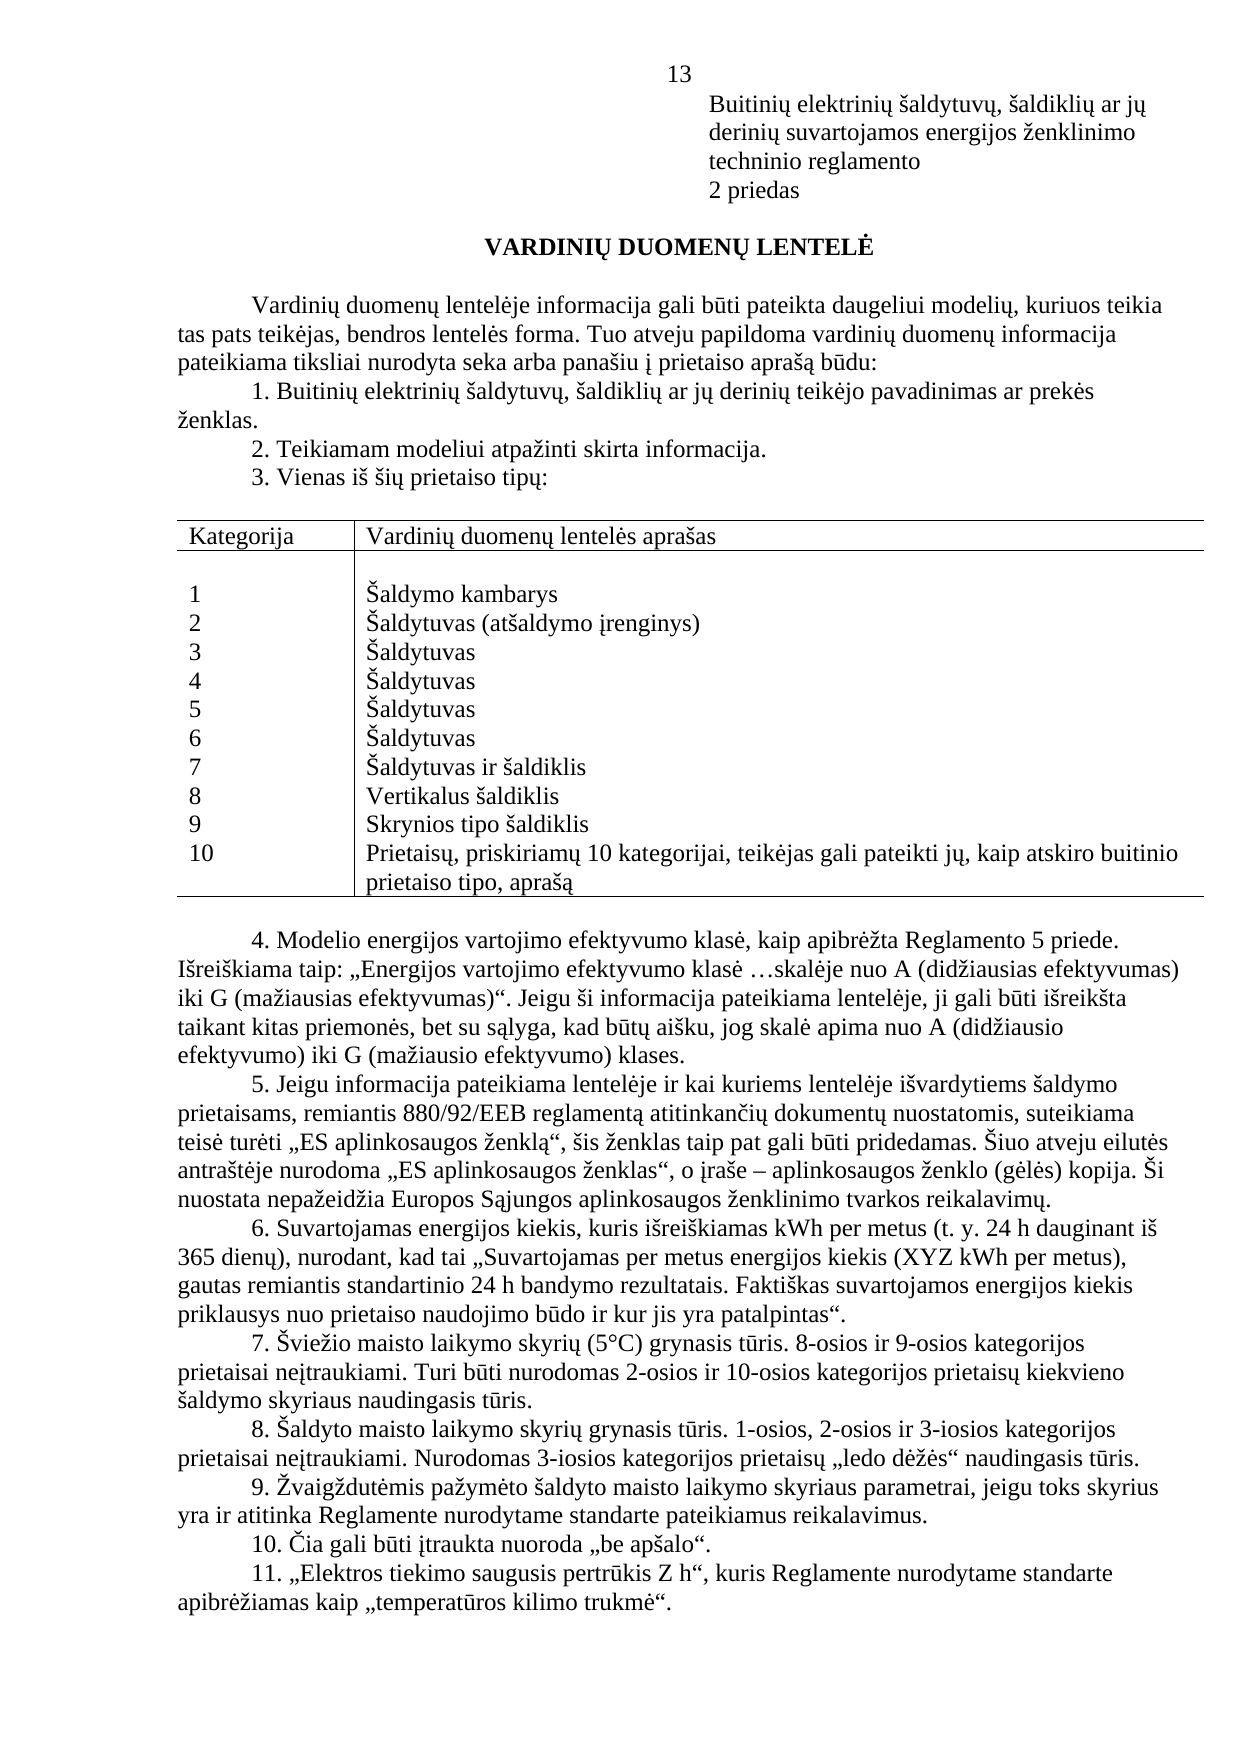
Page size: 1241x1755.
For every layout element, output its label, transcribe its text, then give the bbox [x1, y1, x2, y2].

table_header Vardinių duomenų lentelės aprašas [355, 521, 1204, 550]
table_cell 10 [177, 838, 354, 896]
table_cell 6 [177, 723, 354, 752]
text 8. Šaldyto maisto laikymo skyrių grynasis tūris. 1-osios, 2-osios ir 3-iosios kategorijos prietaisai neįtraukiami. Nurodomas 3-iosios kategorijos prietaisų „ledo dėžės“ naudingasis tūris. [177, 1414, 1181, 1472]
text derinių suvartojamos energijos ženklinimo [177, 117, 1181, 146]
text Buitinių elektrinių šaldytuvų, šaldiklių ar jų [709, 89, 1181, 117]
table_cell Prietaisų, priskiriamų 10 kategorijai, teikėjas gali pateikti jų, kaip atskiro buitinio prietaiso tipo, aprašą [355, 838, 1204, 896]
text VARDINIŲ DUOMENŲ LENTELĖ [177, 232, 1181, 261]
table_cell Skrynios tipo šaldiklis [355, 810, 1204, 838]
table_cell [177, 551, 354, 579]
table_header Kategorija [177, 521, 354, 550]
table_cell 4 [177, 666, 354, 694]
table_cell Šaldytuvas [355, 666, 1204, 694]
table_cell 5 [177, 695, 354, 723]
text 2. Teikiamam modeliui atpažinti skirta informacija. [177, 434, 1181, 462]
table_cell [355, 551, 1204, 579]
text 2 priedas [177, 175, 1181, 204]
text techninio reglamento [177, 146, 1181, 175]
text 3. Vienas iš šių prietaiso tipų: [177, 462, 1181, 491]
table_cell 8 [177, 781, 354, 809]
text Vardinių duomenų lentelėje informacija gali būti pateikta daugeliui modelių, kuriuos teikia tas pats teikėjas, bendros lentelės forma. Tuo atveju papildoma vardinių duomenų informacija pateikiama tiksliai nurodyta seka arba panašiu į prietaiso aprašą būdu: [177, 290, 1181, 376]
table_cell 3 [177, 637, 354, 666]
text 4. Modelio energijos vartojimo efektyvumo klasė, kaip apibrėžta Reglamento 5 priede. Išreiškiama taip: „Energijos vartojimo efektyvumo klasė …skalėje nuo A (didžiausias efektyvumas) iki G (mažiausias efektyvumas)“. Jeigu ši informacija pateikiama lentelėje, ji gali būti išreikšta taikant kitas priemonės, bet su sąlyga, kad būtų aišku, jog skalė apima nuo A (didžiausio efektyvumo) iki G (mažiausio efektyvumo) klases. [177, 926, 1181, 1069]
table_cell Šaldymo kambarys [355, 580, 1204, 608]
table_cell 1 [177, 580, 354, 608]
table_cell Šaldytuvas [355, 637, 1204, 666]
text 6. Suvartojamas energijos kiekis, kuris išreiškiamas kWh per metus (t. y. 24 h dauginant iš 365 dienų), nurodant, kad tai „Suvartojamas per metus energijos kiekis (XYZ kWh per metus), gautas remiantis standartinio 24 h bandymo rezultatais. Faktiškas suvartojamos energijos kiekis priklausys nuo prietaiso naudojimo būdo ir kur jis yra patalpintas“. [177, 1213, 1181, 1328]
text 1. Buitinių elektrinių šaldytuvų, šaldiklių ar jų derinių teikėjo pavadinimas ar prekės ženklas. [177, 376, 1181, 434]
table_cell 7 [177, 752, 354, 781]
table_cell Šaldytuvas ir šaldiklis [355, 752, 1204, 781]
table_cell Šaldytuvas (atšaldymo įrenginys) [355, 608, 1204, 637]
table_cell 9 [177, 810, 354, 838]
table_cell Šaldytuvas [355, 695, 1204, 723]
table_cell Vertikalus šaldiklis [355, 781, 1204, 809]
table_cell 2 [177, 608, 354, 637]
text 9. Žvaigždutėmis pažymėto šaldyto maisto laikymo skyriaus parametrai, jeigu toks skyrius yra ir atitinka Reglamente nurodytame standarte pateikiamus reikalavimus. [177, 1472, 1181, 1529]
text 7. Šviežio maisto laikymo skyrių (5°C) grynasis tūris. 8-osios ir 9-osios kategorijos prietaisai neįtraukiami. Turi būti nurodomas 2-osios ir 10-osios kategorijos prietaisų kiekvieno šaldymo skyriaus naudingasis tūris. [177, 1328, 1181, 1414]
text 11. „Elektros tiekimo saugusis pertrūkis Z h“, kuris Reglamente nurodytame standarte apibrėžiamas kaip „temperatūros kilimo trukmė“. [177, 1558, 1181, 1616]
table_cell Šaldytuvas [355, 723, 1204, 752]
text 5. Jeigu informacija pateikiama lentelėje ir kai kuriems lentelėje išvardytiems šaldymo prietaisams, remiantis 880/92/EEB reglamentą atitinkančių dokumentų nuostatomis, suteikiama teisė turėti „ES aplinkosaugos ženklą“, šis ženklas taip pat gali būti pridedamas. Šiuo atveju eilutės antraštėje nurodoma „ES aplinkosaugos ženklas“, o įraše – aplinkosaugos ženklo (gėlės) kopija. Ši nuostata nepažeidžia Europos Sąjungos aplinkosaugos ženklinimo tvarkos reikalavimų. [177, 1069, 1181, 1213]
text 10. Čia gali būti įtraukta nuoroda „be apšalo“. [177, 1529, 1181, 1558]
